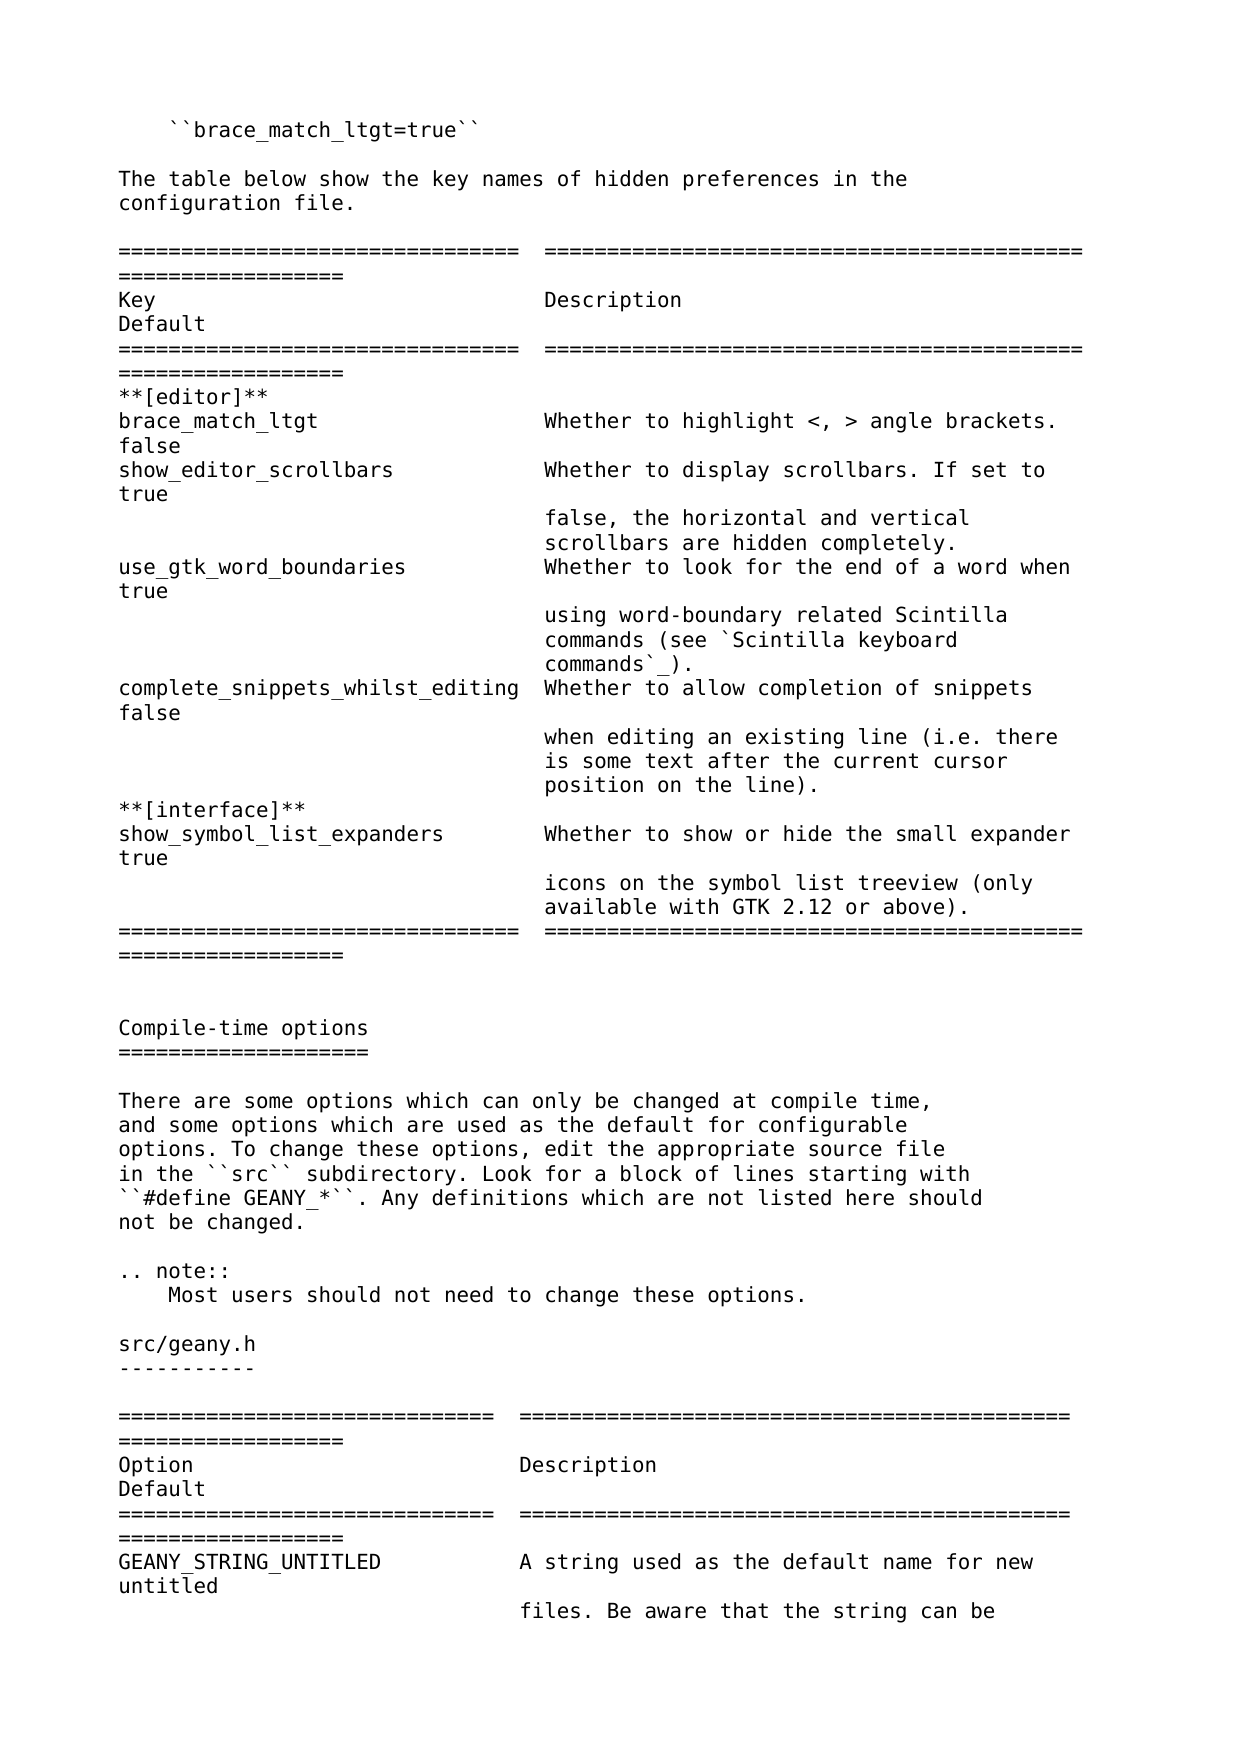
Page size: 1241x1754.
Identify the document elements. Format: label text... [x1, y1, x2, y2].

text not be changed. [118, 1210, 1122, 1234]
text ----------- [118, 1356, 1122, 1380]
text ==================== [118, 1040, 1122, 1065]
text using word-boundary related Scintilla [118, 603, 1122, 628]
text show_editor_scrollbars Whether to display scrollbars. If set to true [118, 458, 1122, 506]
text **[editor]** [118, 385, 1122, 409]
text false, the horizontal and vertical [118, 506, 1122, 531]
text ================================ =========================================== ================== [118, 919, 1122, 968]
text Compile-time options [118, 1016, 1122, 1040]
text ================================ =========================================== ================== [118, 239, 1122, 288]
text ============================== ============================================ ================== [118, 1404, 1122, 1453]
text ================================ =========================================== ================== [118, 337, 1122, 385]
text .. note:: [118, 1259, 1122, 1283]
text scrollbars are hidden completely. [118, 531, 1122, 555]
text available with GTK 2.12 or above). [118, 895, 1122, 919]
text commands (see `Scintilla keyboard [118, 628, 1122, 652]
text use_gtk_word_boundaries Whether to look for the end of a word when true [118, 555, 1122, 603]
text Option Description Default [118, 1453, 1122, 1502]
text options. To change these options, edit the appropriate source file [118, 1137, 1122, 1162]
text configuration file. [118, 191, 1122, 215]
text icons on the symbol list treeview (only [118, 871, 1122, 895]
text in the ``src`` subdirectory. Look for a block of lines starting with [118, 1162, 1122, 1186]
text The table below show the key names of hidden preferences in the [118, 167, 1122, 191]
text There are some options which can only be changed at compile time, [118, 1089, 1122, 1113]
text **[interface]** [118, 798, 1122, 822]
text and some options which are used as the default for configurable [118, 1113, 1122, 1137]
text ``#define GEANY_*``. Any definitions which are not listed here should [118, 1186, 1122, 1210]
text position on the line). [118, 773, 1122, 798]
text show_symbol_list_expanders Whether to show or hide the small expander true [118, 822, 1122, 871]
text brace_match_ltgt Whether to highlight <, > angle brackets. false [118, 409, 1122, 458]
text GEANY_STRING_UNTITLED A string used as the default name for new untitled [118, 1550, 1122, 1599]
text when editing an existing line (i.e. there [118, 725, 1122, 749]
text ``brace_match_ltgt=true`` [118, 118, 1122, 142]
text ============================== ============================================ ================== [118, 1502, 1122, 1550]
text is some text after the current cursor [118, 749, 1122, 773]
text files. Be aware that the string can be [118, 1599, 1122, 1623]
text Key Description Default [118, 288, 1122, 337]
text src/geany.h [118, 1332, 1122, 1356]
text Most users should not need to change these options. [118, 1283, 1122, 1307]
text commands`_). [118, 652, 1122, 676]
text complete_snippets_whilst_editing Whether to allow completion of snippets false [118, 676, 1122, 725]
